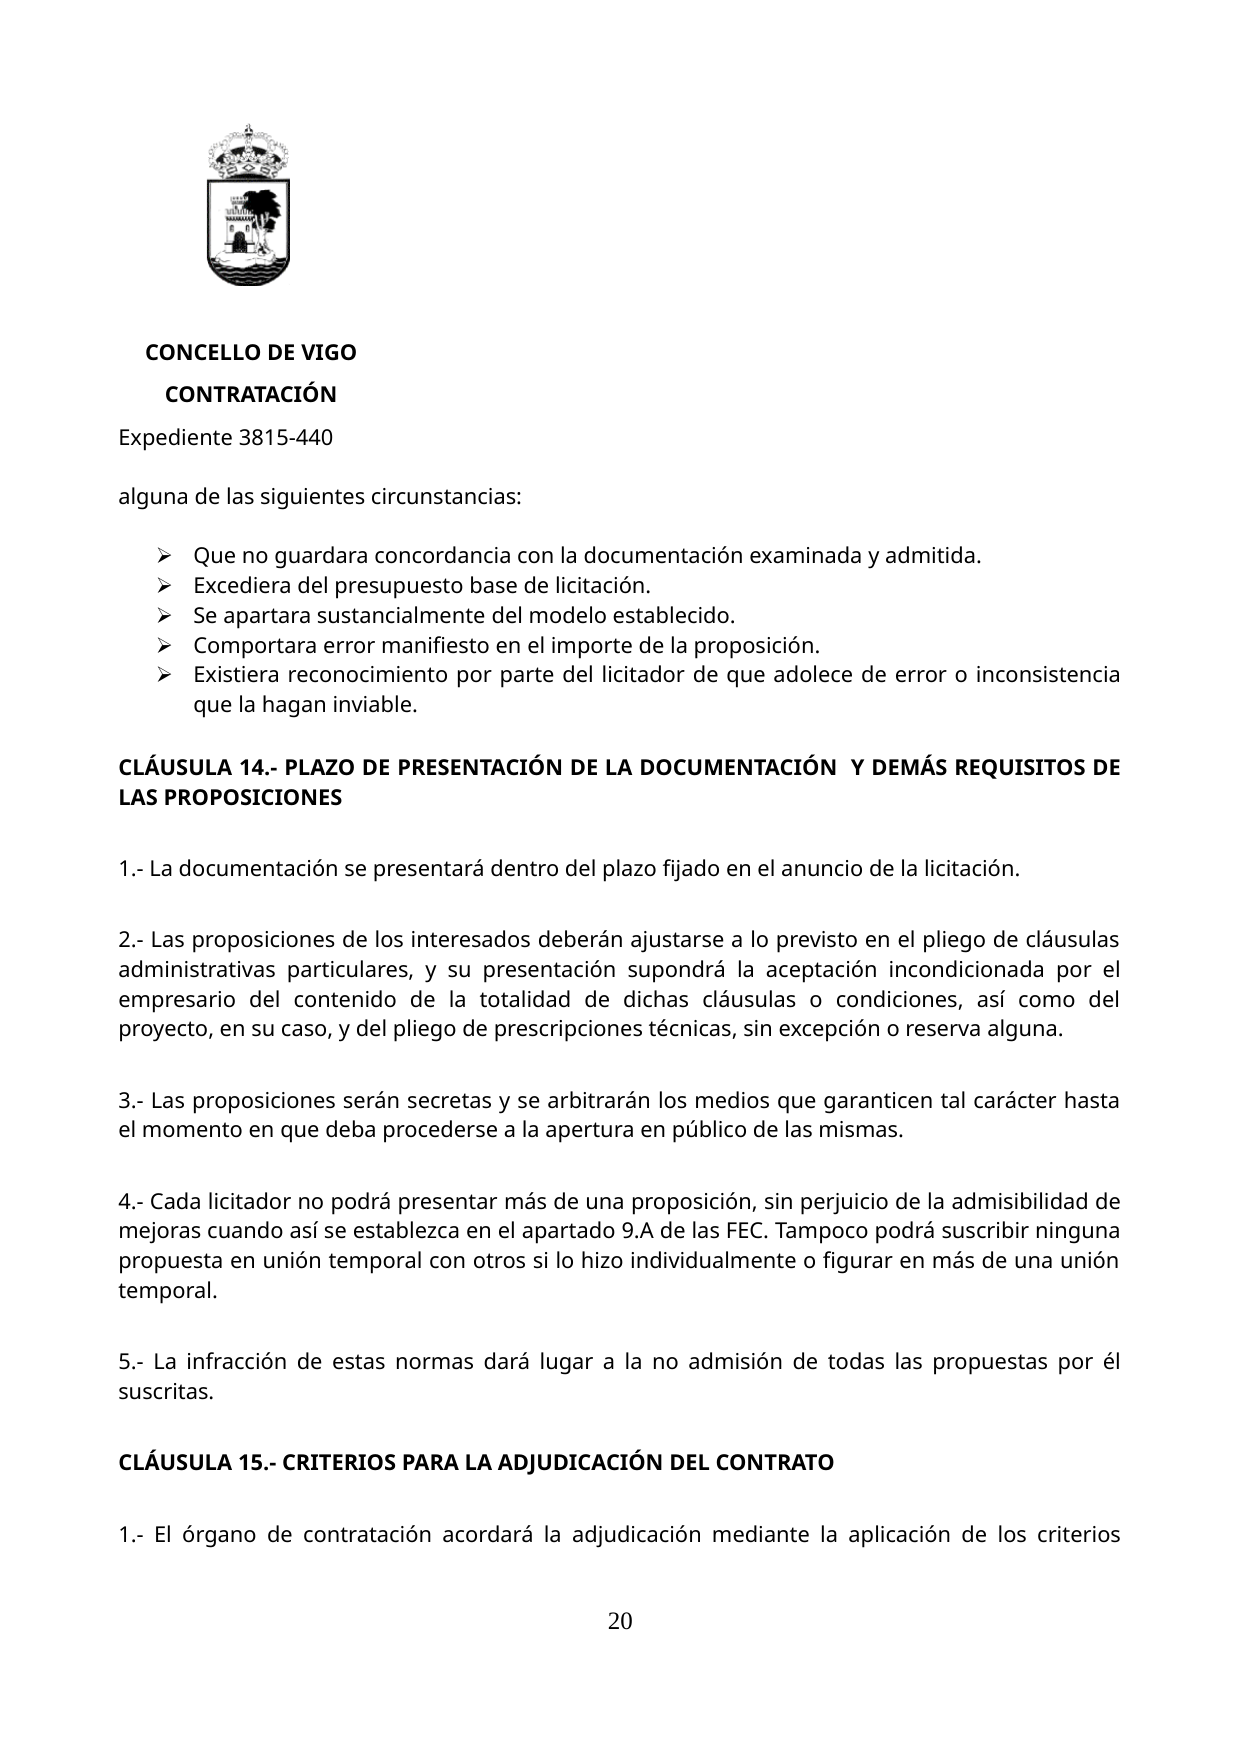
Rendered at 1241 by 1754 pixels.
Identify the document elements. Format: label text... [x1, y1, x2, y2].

list Que no guardara concordancia con la documentación examinada y admitida. [156, 540, 1122, 570]
list Excediera del presupuesto base de licitación. [156, 570, 1122, 600]
text alguna de las siguientes circunstancias: [118, 481, 1122, 511]
text CLÁUSULA 14.- PLAZO DE PRESENTACIÓN DE LA DOCUMENTACIÓN Y DEMÁS REQUISITOS DE LAS PROPOSICIONES [118, 752, 1122, 811]
text 2.- Las proposiciones de los interesados deberán ajustarse a lo previsto en el pliego de cláusulas administrativas particulares, y su presentación supondrá la aceptación incondicionada por el empresario del contenido de la totalidad de dichas cláusulas o condiciones, así como del proyecto, en su caso, y del pliego de prescripciones técnicas, sin excepción o reserva alguna. [118, 924, 1122, 1043]
text 1.- La documentación se presentará dentro del plazo fijado en el anuncio de la licitación. [118, 853, 1122, 883]
text CLÁUSULA 15.- CRITERIOS PARA LA ADJUDICACIÓN DEL CONTRATO [118, 1447, 1122, 1477]
list Existiera reconocimiento por parte del licitador de que adolece de error o inconsistencia que la hagan inviable. [156, 659, 1122, 719]
list Comportara error manifiesto en el importe de la proposición. [156, 630, 1122, 659]
text 4.- Cada licitador no podrá presentar más de una proposición, sin perjuicio de la admisibilidad de mejoras cuando así se establezca en el apartado 9.A de las FEC. Tampoco podrá suscribir ninguna propuesta en unión temporal con otros si lo hizo individualmente o figurar en más de una unión temporal. [118, 1186, 1122, 1305]
text 5.- La infracción de estas normas dará lugar a la no admisión de todas las propuestas por él suscritas. [118, 1346, 1122, 1406]
picture [206, 123, 290, 286]
text 3.- Las proposiciones serán secretas y se arbitrarán los medios que garanticen tal carácter hasta el momento en que deba procederse a la apertura en público de las mismas. [118, 1085, 1122, 1144]
list Se apartara sustancialmente del modelo establecido. [156, 600, 1122, 630]
text 1.- El órgano de contratación acordará la adjudicación mediante la aplicación de los criterios [118, 1519, 1122, 1548]
